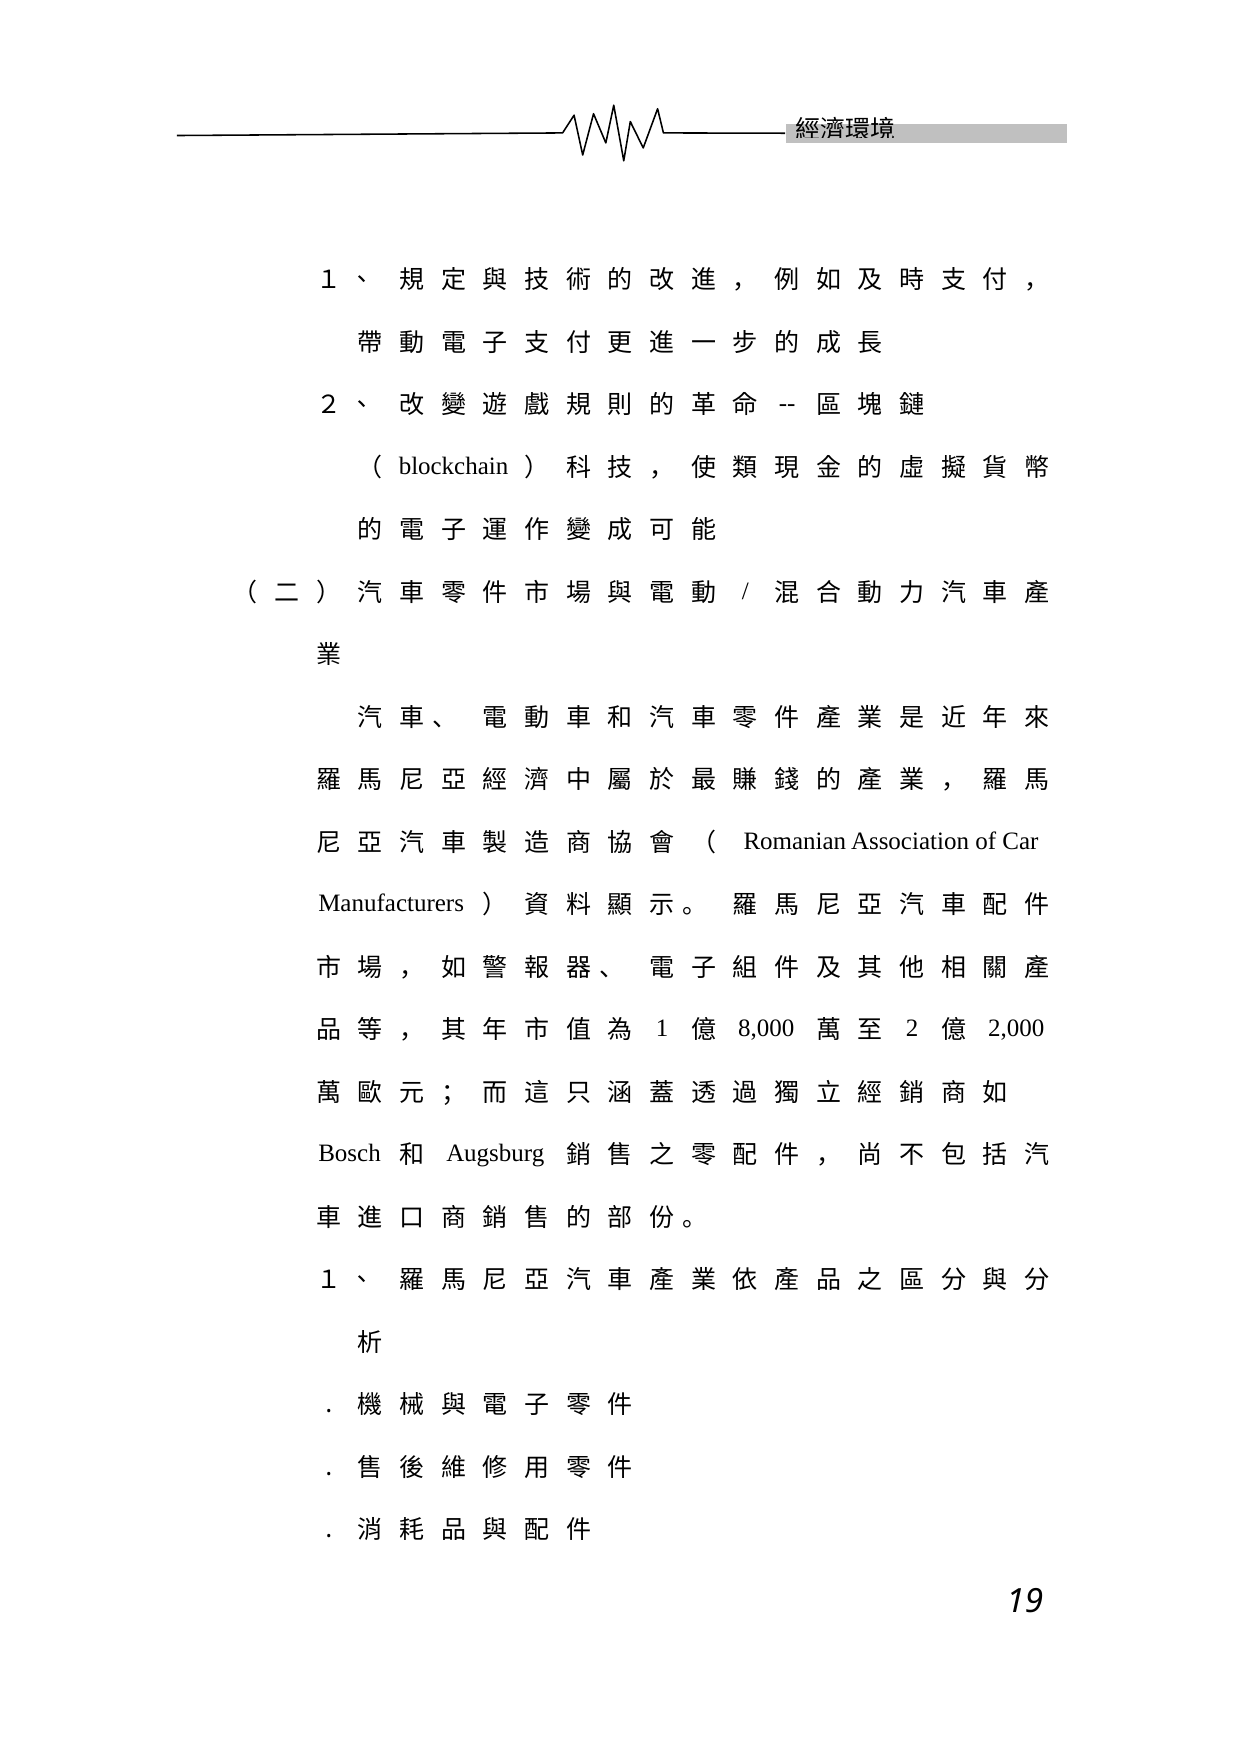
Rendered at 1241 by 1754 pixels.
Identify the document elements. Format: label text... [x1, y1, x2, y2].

text （二）汽車零件市場與電動/混合動力汽車產業 [207, 549, 1058, 674]
text ․售後維修用零件 [306, 1424, 1058, 1486]
text １、規定與技術的改進，例如及時支付，帶動電子支付更進一步的成長 [281, 236, 1058, 361]
text ․機械與電子零件 [306, 1361, 1058, 1424]
text ․消耗品與配件 [306, 1486, 1058, 1549]
text １、羅馬尼亞汽車產業依產品之區分與分析 [281, 1236, 1058, 1361]
text ２、改變遊戲規則的革命--區塊鏈（blockchain）科技，使類現金的虛擬貨幣的電子運作變成可能 [281, 361, 1058, 549]
text 汽車、電動車和汽車零件產業是近年來羅馬尼亞經濟中屬於最賺錢的產業，羅馬尼亞汽車製造商協會（Romanian Association of Car Manufacturers）資料顯示。羅馬尼亞汽車配件市場，如警報器、電子組件及其他相關產品等，其年市值為1億8,000萬至2億2,000萬歐元；而這只涵蓋透過獨立經銷商如Bosch和Augsburg銷售之零配件，尚不包括汽車進口商銷售的部份。 [281, 674, 1058, 1236]
